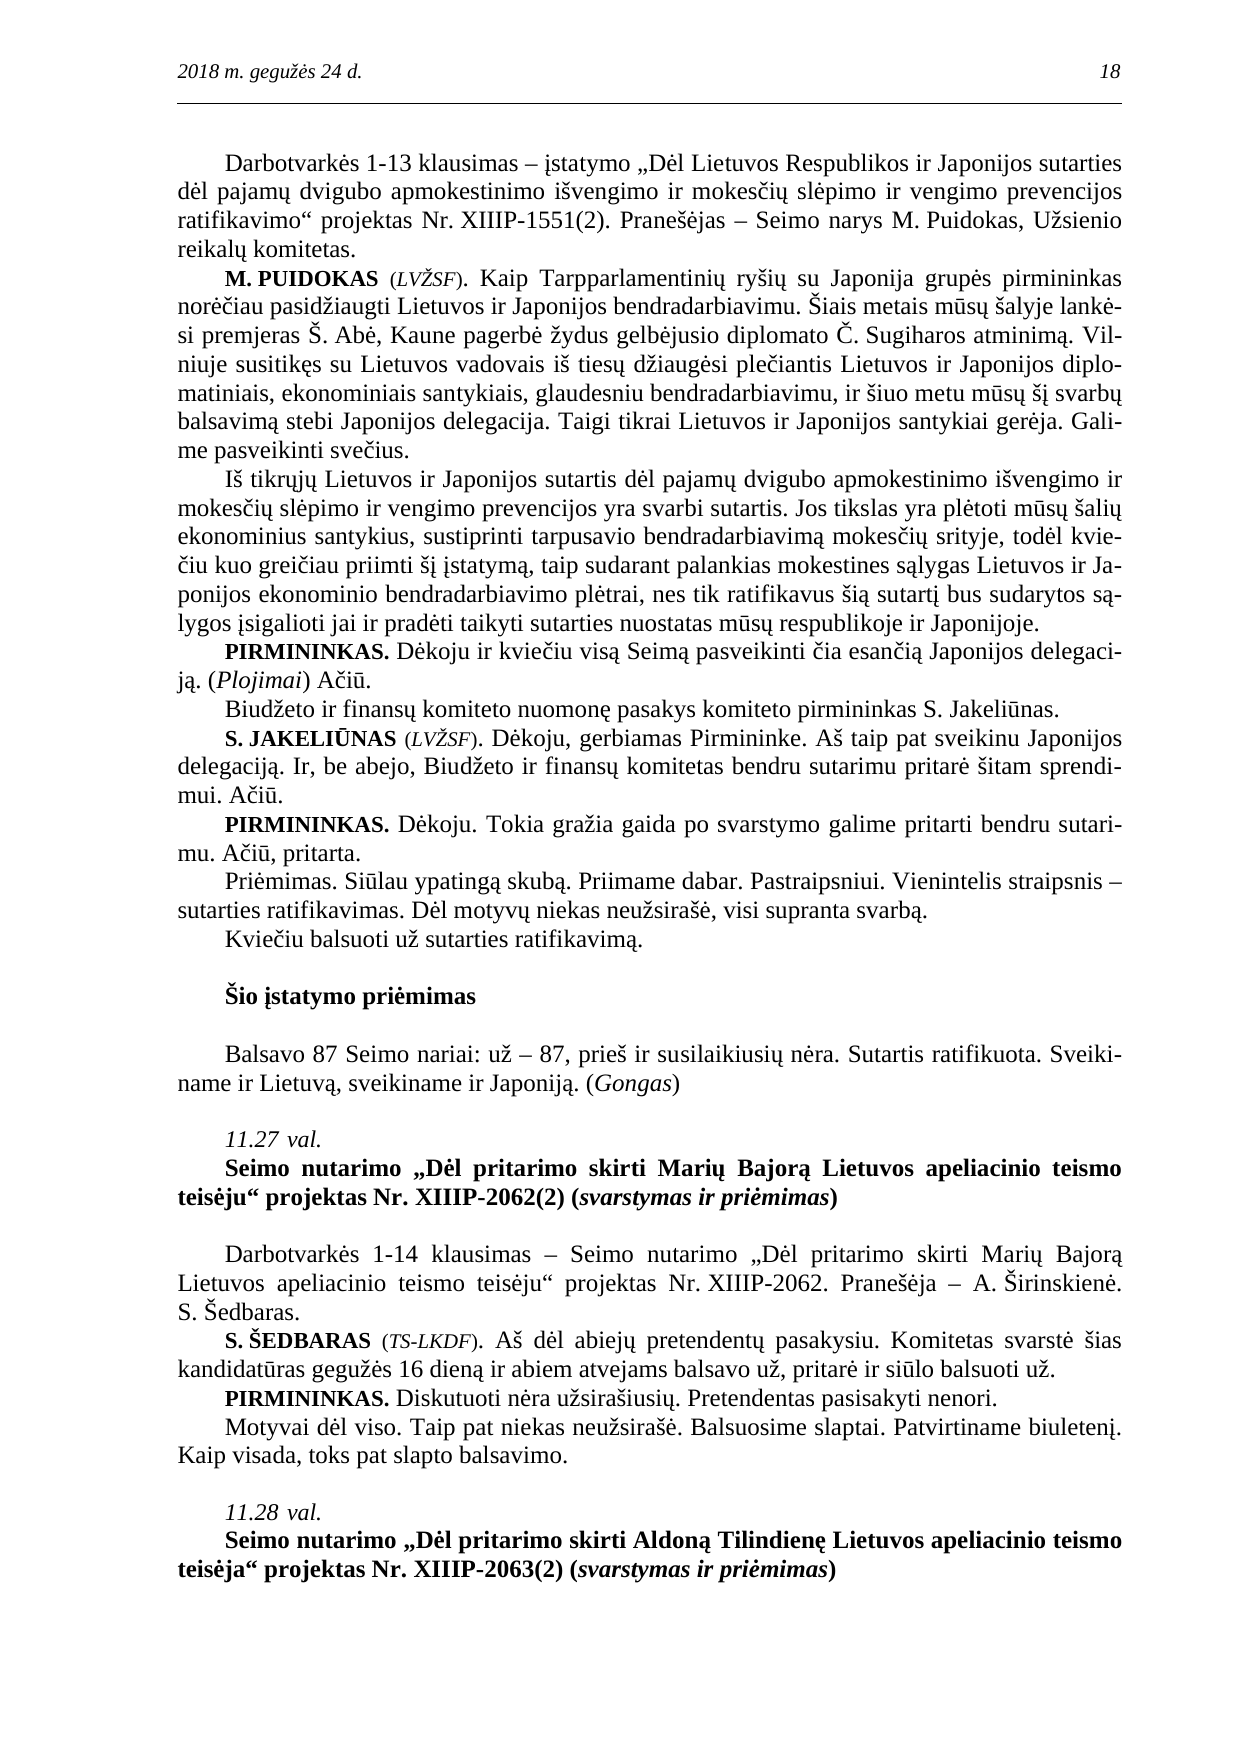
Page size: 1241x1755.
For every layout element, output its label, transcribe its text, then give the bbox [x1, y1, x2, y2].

text Iš tik­rų­jų Lie­tu­vos ir Ja­po­ni­jos su­tar­tis dėl pa­ja­mų dvi­gu­bo ap­mo­kes­ti­ni­mo iš­ven­gi­mo ir mo­kes­čių slė­pi­mo ir ven­gi­mo pre­ven­ci­jos yra svar­bi su­tar­tis. Jos tiks­las yra plė­to­ti mū­sų ša­lių eko­no­mi­nius san­ty­kius, su­stip­rin­ti tar­pu­sa­vio ben­dra­dar­bia­vi­mą mo­kes­čių sri­ty­je, to­dėl kvie­čiu kuo grei­čiau pri­im­ti šį įsta­ty­mą, taip su­da­rant pa­lan­kias mo­kes­ti­nes są­ly­gas Lie­tu­vos ir Ja­po­ni­jos eko­no­mi­nio ben­dra­dar­bia­vi­mo plėt­rai, nes tik ra­ti­fi­ka­vus šią su­tar­tį bus su­da­ry­tos są­ly­gos įsi­ga­lio­ti jai ir pra­dė­ti tai­ky­ti su­tar­ties nuo­sta­tas mū­sų res­pub­li­ko­je ir Ja­po­ni­jo­je. [177, 464, 1122, 636]
text Sei­mo nu­ta­ri­mo „Dėl pri­ta­ri­mo skir­ti Al­do­ną Ti­lin­die­nę Lie­tu­vos ape­lia­ci­nio teis­mo tei­sė­ja“ pro­jek­tas Nr. XIIIP-2063(2) (svars­ty­mas ir pri­ėmi­mas) [177, 1525, 1122, 1583]
text Šio įsta­ty­mo pri­ėmi­mas [177, 981, 1122, 1010]
text 11.27 val. [224, 1125, 1122, 1153]
text Mo­ty­vai dėl vi­so. Taip pat nie­kas ne­už­si­ra­šė. Bal­suo­si­me slap­tai. Pa­tvir­ti­na­me biu­le­te­nį. Kaip vi­sa­da, toks pat slap­to bal­sa­vi­mo. [177, 1412, 1122, 1469]
text M. PUIDOKAS (LVŽSF). Kaip Tarp­par­la­men­ti­nių ry­šių su Ja­po­ni­ja gru­pės pir­mi­nin­kas no­rė­čiau pa­si­džiaug­ti Lie­tu­vos ir Ja­po­ni­jos ben­dra­dar­bia­vi­mu. Šiais me­tais mū­sų ša­ly­je lan­kė­si prem­je­ras Š. Abė, Kau­ne pa­ger­bė žy­dus gel­bė­ju­sio di­plo­ma­to Č. Su­gi­ha­ros at­mi­ni­mą. Vil­niu­je su­si­ti­kęs su Lie­tu­vos va­do­vais iš tie­sų džiau­gė­si ple­čian­tis Lie­tu­vos ir Ja­po­ni­jos di­plo­ma­ti­niais, eko­no­mi­niais san­ty­kiais, glau­des­niu ben­dra­dar­bia­vi­mu, ir šiuo me­tu mū­sų šį svar­bų bal­sa­vi­mą ste­bi Ja­po­ni­jos de­le­ga­ci­ja. Tai­gi tik­rai Lie­tu­vos ir Ja­po­ni­jos san­ty­kiai ge­rė­ja. Ga­li­me pa­svei­kin­ti sve­čius. [177, 263, 1122, 464]
text S. ŠEDBARAS (TS-LKDF). Aš dėl abie­jų pre­ten­den­tų pa­sa­ky­siu. Ko­mi­te­tas svars­tė šias kan­di­da­tū­ras ge­gu­žės 16 die­ną ir abiem at­ve­jams bal­sa­vo už, pri­ta­rė ir siū­lo bal­suo­ti už. [177, 1325, 1122, 1383]
text Pri­ėmi­mas. Siū­lau ypa­tin­gą sku­bą. Pri­ima­me da­bar. Pa­straips­niui. Vie­nin­te­lis straips­nis – su­tar­ties ra­ti­fi­ka­vi­mas. Dėl mo­ty­vų nie­kas ne­už­si­ra­šė, vi­si su­pran­ta svar­bą. [177, 866, 1122, 924]
text Dar­bo­tvarkės 1-13 klau­si­mas – įsta­ty­mo „Dėl Lie­tu­vos Res­pub­li­kos ir Ja­po­ni­jos su­tar­ties dėl pa­ja­mų dvi­gu­bo ap­mo­kes­ti­ni­mo iš­ven­gi­mo ir mo­kes­čių slė­pi­mo ir ven­gi­mo pre­ven­ci­jos ra­ti­fi­ka­vi­mo“ pro­jek­tas Nr. XIIIP-1551(2). Pra­ne­šė­jas – Sei­mo na­rys M. Pui­do­kas, Už­sie­nio rei­ka­lų ko­mi­te­tas. [177, 148, 1122, 263]
text S. JAKELIŪNAS (LVŽSF). Dė­ko­ju, ger­bia­mas Pir­mi­nin­ke. Aš taip pat svei­ki­nu Ja­po­ni­jos de­le­ga­ci­ją. Ir, be abe­jo, Biu­dže­to ir fi­nan­sų ko­mi­te­tas ben­dru su­ta­ri­mu pri­ta­rė ši­tam spren­di­mui. Ačiū. [177, 723, 1122, 809]
text Biu­dže­to ir fi­nan­sų ko­mi­te­to nuo­mo­nę pa­sa­kys ko­mi­te­to pir­mi­nin­kas S. Ja­ke­liū­nas. [177, 694, 1122, 723]
text Dar­bo­tvarkės 1-14 klau­si­mas – Sei­mo nu­ta­ri­mo „Dėl pri­ta­ri­mo skir­ti Ma­rių Ba­jo­rą Lietuvos ape­lia­ci­nio teis­mo tei­sė­ju“ pro­jek­tas Nr. XIIIP-2062. Pra­ne­šė­ja – A. Ši­rins­kie­nė. S. Šedba­ras. [177, 1239, 1122, 1325]
text PIRMININKAS. Dė­ko­ju ir kvie­čiu vi­są Sei­mą pa­svei­kin­ti čia esan­čią Ja­po­ni­jos de­le­ga­ci­ją. (Plo­ji­mai) Ačiū. [177, 636, 1122, 694]
text PIRMININKAS. Dis­ku­tuo­ti nė­ra už­si­ra­šiu­sių. Pre­ten­den­tas pa­si­sa­ky­ti ne­no­ri. [177, 1383, 1122, 1412]
text Bal­sa­vo 87 Sei­mo na­riai: už – 87, prieš ir su­si­lai­kiu­sių nė­ra. Su­tar­tis ra­ti­fi­kuo­ta. Svei­ki­na­me ir Lie­tu­vą, svei­ki­na­me ir Ja­po­ni­ją. (Gon­gas) [177, 1039, 1122, 1096]
text PIRMININKAS. Dė­ko­ju. To­kia gra­žia gai­da po svars­ty­mo ga­li­me pri­tar­ti ben­dru su­ta­ri­mu. Ačiū, pri­tar­ta. [177, 809, 1122, 866]
text Sei­mo nu­ta­ri­mo „Dėl pri­ta­ri­mo skir­ti Ma­rių Ba­jo­rą Lie­tu­vos ape­lia­ci­nio teis­mo teisė­ju“ pro­jek­tas Nr. XIIIP-2062(2) (svars­ty­mas ir pri­ėmi­mas) [177, 1153, 1122, 1210]
text 11.28 val. [224, 1498, 1122, 1525]
text Kvie­čiu bal­suo­ti už su­tar­ties ra­ti­fi­ka­vi­mą. [177, 924, 1122, 953]
